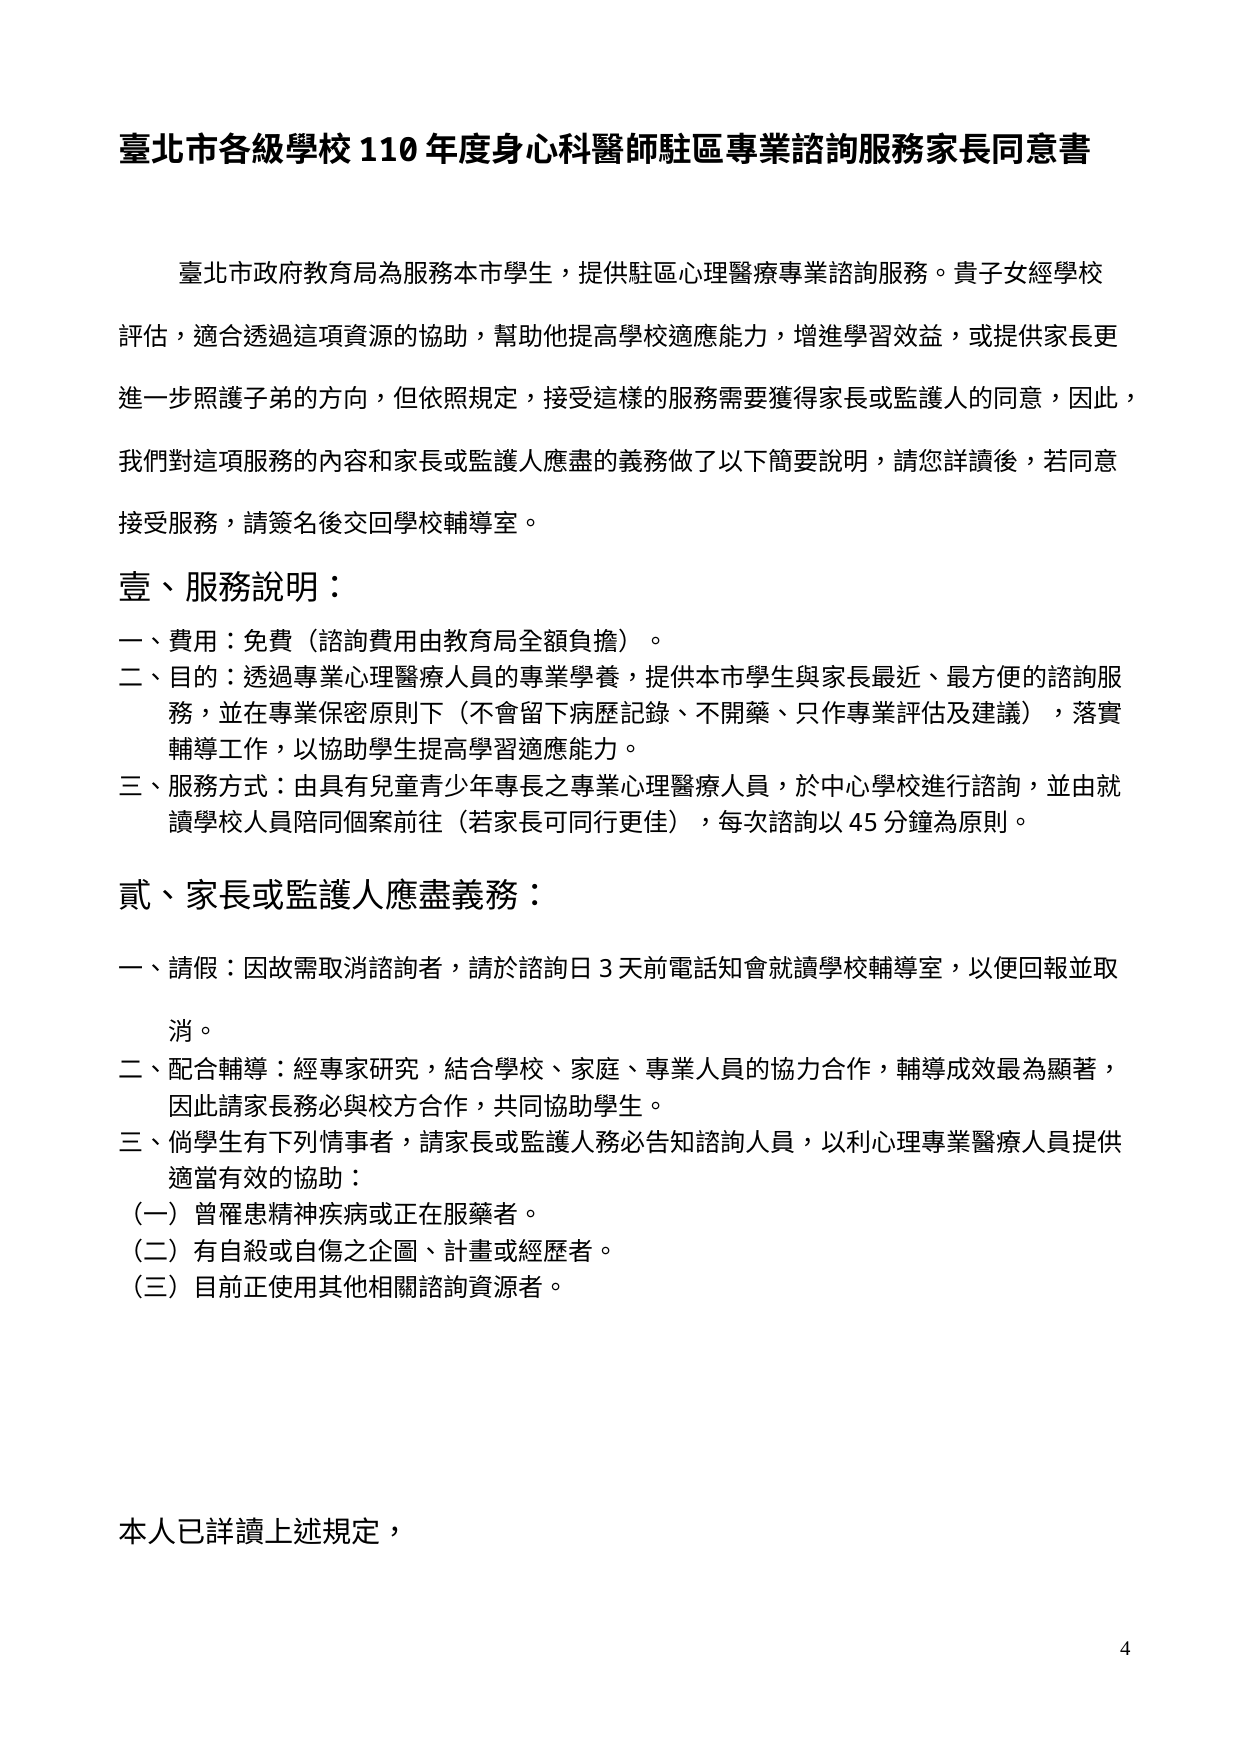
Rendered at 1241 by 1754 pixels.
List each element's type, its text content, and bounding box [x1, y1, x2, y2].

text 臺北市各級學校110年度身心科醫師駐區專業諮詢服務家長同意書 [118, 105, 1122, 168]
text 三、服務方式：由具有兒童青少年專長之專業心理醫療人員，於中心學校進行諮詢，並由就讀學校人員陪同個案前往（若家長可同行更佳），每次諮詢以45分鐘為原則。 [118, 766, 1122, 838]
text 一、請假：因故需取消諮詢者，請於諮詢日3天前電話知會就讀學校輔導室，以便回報並取消。 [118, 925, 1122, 1050]
text 臺北市政府教育局為服務本市學生，提供駐區心理醫療專業諮詢服務。貴子女經學校評估，適合透過這項資源的協助，幫助他提高學校適應能力，增進學習效益，或提供家長更進一步照護子弟的方向，但依照規定，接受這樣的服務需要獲得家長或監護人的同意，因此，我們對這項服務的內容和家長或監護人應盡的義務做了以下簡要說明，請您詳讀後，若同意接受服務，請簽名後交回學校輔導室。 [118, 230, 1122, 543]
text 一、費用：免費（諮詢費用由教育局全額負擔）。 [118, 621, 1122, 657]
text 三、倘學生有下列情事者，請家長或監護人務必告知諮詢人員，以利心理專業醫療人員提供適當有效的協助： [118, 1122, 1122, 1195]
text （三）目前正使用其他相關諮詢資源者。 [118, 1267, 1122, 1304]
text 壹、服務說明： [118, 543, 1122, 605]
text 二、配合輔導：經專家研究，結合學校、家庭、專業人員的協力合作，輔導成效最為顯著，因此請家長務必與校方合作，共同協助學生。 [118, 1050, 1122, 1122]
text （二）有自殺或自傷之企圖、計畫或經歷者。 [118, 1231, 1122, 1267]
text 二、目的：透過專業心理醫療人員的專業學養，提供本市學生與家長最近、最方便的諮詢服務，並在專業保密原則下（不會留下病歷記錄、不開藥、只作專業評估及建議），落實輔導工作，以協助學生提高學習適應能力。 [118, 657, 1122, 766]
text 本人已詳讀上述規定， [118, 1488, 1122, 1551]
text （一）曾罹患精神疾病或正在服藥者。 [118, 1195, 1122, 1231]
text 貳、家長或監護人應盡義務： [118, 851, 1122, 913]
